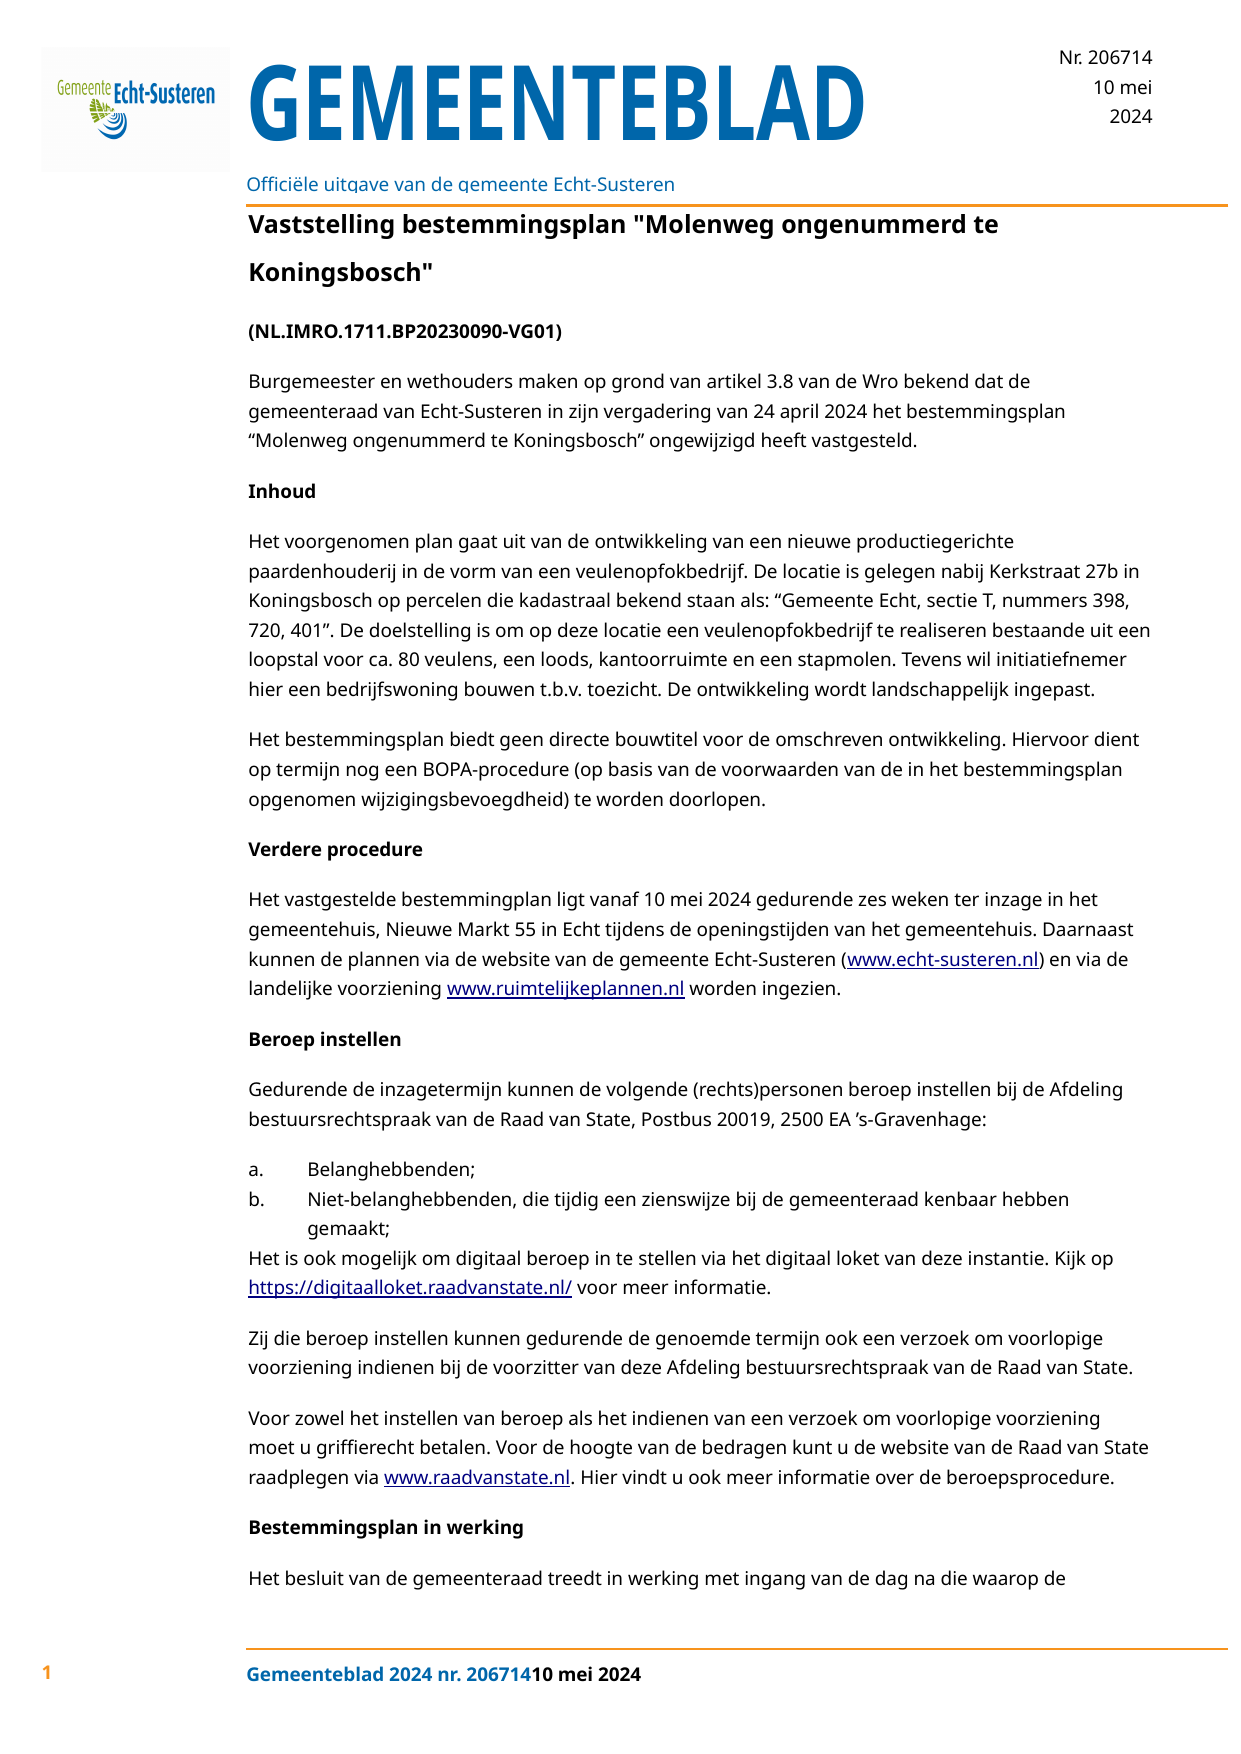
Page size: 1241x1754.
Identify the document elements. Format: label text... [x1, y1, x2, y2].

text Het voorgenomen plan gaat uit van de ontwikkeling van een nieuwe productiegerichte paardenhouderij in de vorm van een veulenopfokbedrijf. De locatie is gelegen nabij Kerkstraat 27b in Koningsbosch op percelen die kadastraal bekend staan als: “Gemeente Echt, sectie T, nummers 398, 720, 401”. De doelstelling is om op deze locatie een veulenopfokbedrijf te realiseren bestaande uit een loopstal voor ca. 80 veulens, een loods, kantoorruimte en een stapmolen. Tevens wil initiatiefnemer hier een bedrijfswoning bouwen t.b.v. toezicht. De ontwikkeling wordt landschappelijk ingepast. [248, 528, 1152, 702]
text Bestemmingsplan in werking [248, 1514, 1152, 1540]
text Het is ook mogelijk om digitaal beroep in te stellen via het digitaal loket van deze instantie. Kijk op https://digitaalloket.raadvanstate.nl/ voor meer informatie. [248, 1245, 1152, 1300]
picture [41, 47, 231, 172]
text (NL.IMRO.1711.BP20230090-VG01) [248, 318, 1152, 344]
text Het besluit van de gemeenteraad treedt in werking met ingang van de dag na die waarop de [248, 1565, 1152, 1591]
text Gedurende de inzagetermijn kunnen de volgende (rechts)personen beroep instellen bij de Afdeling bestuursrechtspraak van de Raad van State, Postbus 20019, 2500 EA ’s-Gravenhage: [248, 1076, 1152, 1132]
text Inhoud [248, 478, 1152, 504]
text Het vastgestelde bestemmingplan ligt vanaf 10 mei 2024 gedurende zes weken ter inzage in het gemeentehuis, Nieuwe Markt 55 in Echt tijdens de openingstijden van het gemeentehuis. Daarnaast kunnen de plannen via de website van de gemeente Echt-Susteren (www.echt-susteren.nl) en via de landelijke voorziening www.ruimtelijkeplannen.nl worden ingezien. [248, 887, 1152, 1001]
text Vaststelling bestemmingsplan "Molenweg ongenummerd te Koningsbosch" [248, 207, 1152, 288]
text Zij die beroep instellen kunnen gedurende de genoemde termijn ook een verzoek om voorlopige voorziening indienen bij de voorzitter van deze Afdeling bestuursrechtspraak van de Raad van State. [248, 1325, 1152, 1380]
text Voor zowel het instellen van beroep als het indienen van een verzoek om voorlopige voorziening moet u griffierecht betalen. Voor de hoogte van de bedragen kunt u de website van de Raad van State raadplegen via www.raadvanstate.nl. Hier vindt u ook meer informatie over de beroepsprocedure. [248, 1405, 1152, 1490]
text Verdere procedure [248, 836, 1152, 862]
text Het bestemmingsplan biedt geen directe bouwtitel voor de omschreven ontwikkeling. Hiervoor dient op termijn nog een BOPA-procedure (op basis van de voorwaarden van de in het bestemmingsplan opgenomen wijzigingsbevoegdheid) te worden doorlopen. [248, 727, 1152, 812]
list Belanghebbenden; [248, 1156, 1152, 1182]
text Burgemeester en wethouders maken op grond van artikel 3.8 van de Wro bekend dat de gemeenteraad van Echt-Susteren in zijn vergadering van 24 april 2024 het bestemmingsplan “Molenweg ongenummerd te Koningsbosch” ongewijzigd heeft vastgesteld. [248, 368, 1152, 453]
text Beroep instellen [248, 1026, 1152, 1052]
list Niet-belanghebbenden, die tijdig een zienswijze bij de gemeenteraad kenbaar hebben gemaakt; [248, 1186, 1152, 1241]
